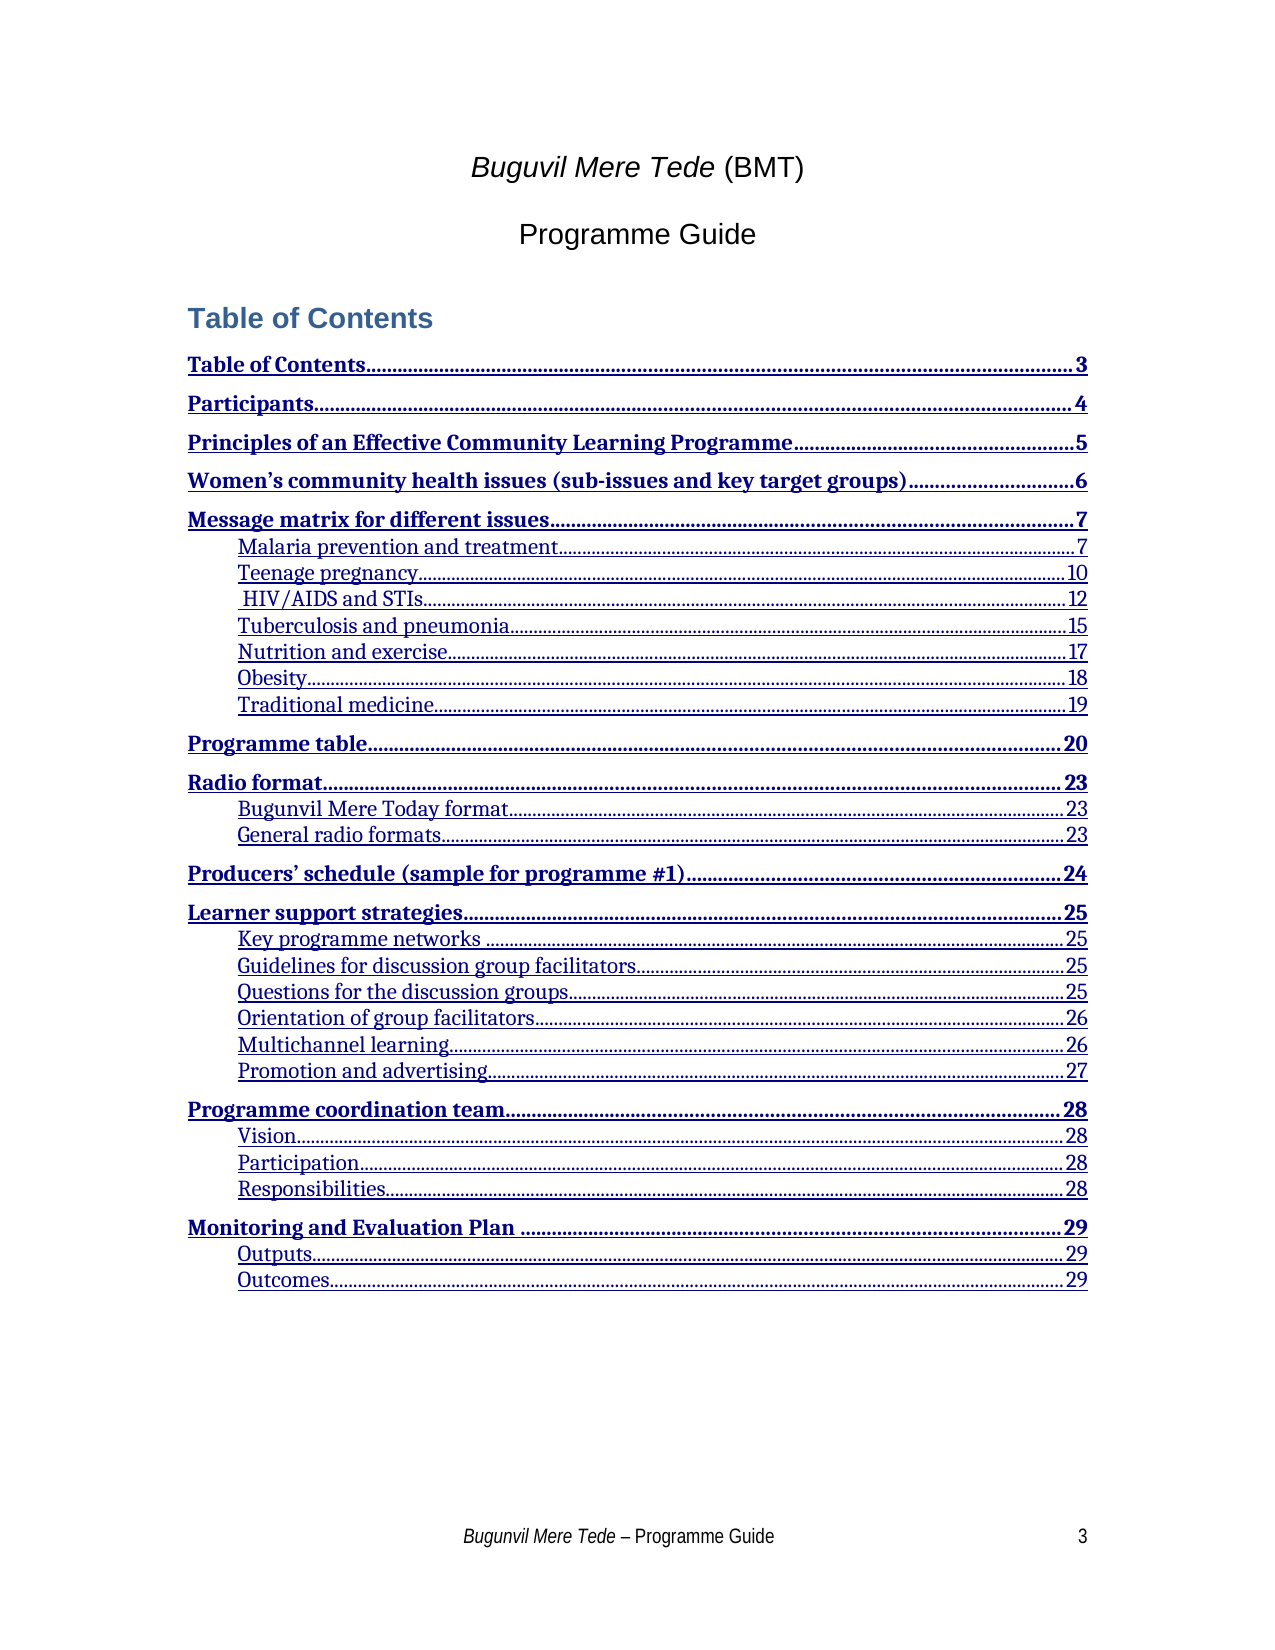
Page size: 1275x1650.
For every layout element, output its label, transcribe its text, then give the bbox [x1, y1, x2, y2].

text Multichannel learning 26 [237, 1031, 1087, 1054]
text Message matrix for different issues 7 [187, 507, 1087, 529]
text Learner support strategies 25 [187, 900, 1087, 922]
text Table of Contents 3 [187, 352, 1087, 374]
text Nutrition and exercise 17 [237, 639, 1087, 661]
text Responsibilities 28 [237, 1176, 1087, 1198]
text Traditional medicine 19 [237, 692, 1087, 714]
text Monitoring and Evaluation Plan 29 [187, 1214, 1087, 1237]
subtitle Table of Contents [187, 301, 1087, 334]
text Programme Guide [187, 217, 1087, 251]
text Outputs 29 [237, 1241, 1087, 1263]
text Outcomes 29 [237, 1267, 1087, 1290]
text Buguvil Mere Tede (BMT) [187, 150, 1087, 183]
text Bugunvil Mere Today format 23 [237, 796, 1087, 818]
text Promotion and advertising 27 [237, 1058, 1087, 1080]
text Malaria prevention and treatment 7 [237, 533, 1087, 556]
text Teenage pregnancy 10 [237, 560, 1087, 582]
text General radio formats 23 [237, 822, 1087, 844]
text Questions for the discussion groups 25 [237, 979, 1087, 1001]
text Participation 28 [237, 1149, 1087, 1172]
text Vision 28 [237, 1123, 1087, 1146]
text Guidelines for discussion group facilitators 25 [237, 952, 1087, 975]
text Orientation of group facilitators 26 [237, 1005, 1087, 1028]
text HIV/AIDS and STIs 12 [237, 586, 1087, 609]
text Tuberculosis and pneumonia 15 [237, 612, 1087, 635]
text Principles of an Effective Community Learning Programme 5 [187, 429, 1087, 452]
text Women’s community health issues (sub-issues and key target groups) 6 [187, 468, 1087, 491]
text Key programme networks 25 [237, 926, 1087, 948]
text Programme table 20 [187, 730, 1087, 753]
text Programme coordination team 28 [187, 1097, 1087, 1119]
text Obesity 18 [237, 665, 1087, 688]
text Participants 4 [187, 391, 1087, 413]
text Producers’ schedule (sample for programme #1) 24 [187, 861, 1087, 883]
text Radio format 23 [187, 769, 1087, 792]
